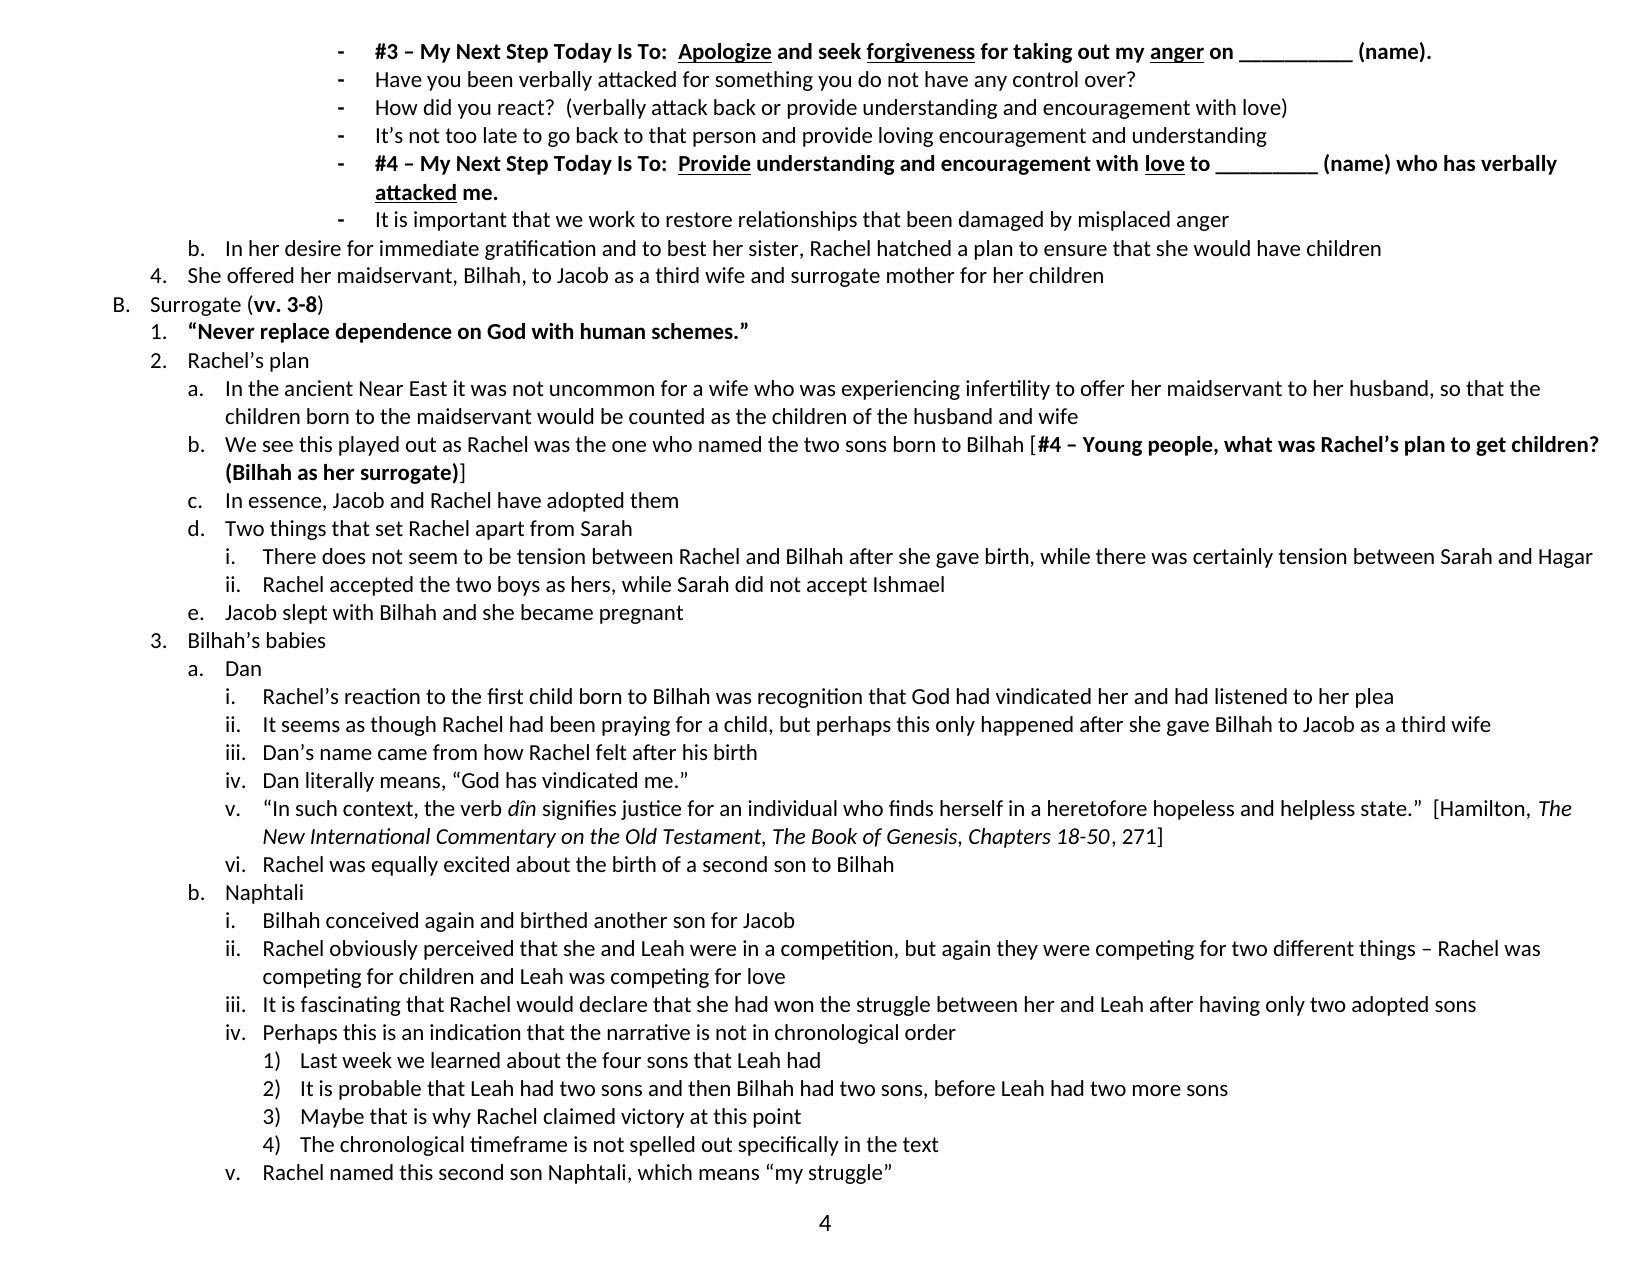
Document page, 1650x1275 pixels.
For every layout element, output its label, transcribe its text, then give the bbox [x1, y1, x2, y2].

list Jacob slept with Bilhah and she became pregnant [187, 598, 1612, 626]
list It is fascinating that Rachel would declare that she had won the struggle between her and Leah after having only two adopted sons [225, 990, 1612, 1018]
list Rachel’s plan [150, 346, 1612, 374]
list Surrogate (vv. 3-8) [112, 290, 1612, 318]
list Naphtali [187, 878, 1612, 906]
list She offered her maidservant, Bilhah, to Jacob as a third wife and surrogate mother for her children [150, 262, 1612, 290]
list The chronological timeframe is not spelled out specifically in the text [262, 1130, 1612, 1158]
list Dan literally means, “God has vindicated me.” [225, 766, 1612, 794]
list It is probable that Leah had two sons and then Bilhah had two sons, before Leah had two more sons [262, 1074, 1612, 1102]
list #4 – My Next Step Today Is To: Provide understanding and encouragement with love to _________ (name) who has verbally attacked me. [337, 149, 1612, 206]
list How did you react? (verbally attack back or provide understanding and encouragement with love) [337, 93, 1612, 122]
list In the ancient Near East it was not uncommon for a wife who was experiencing infertility to offer her maidservant to her husband, so that the children born to the maidservant would be counted as the children of the husband and wife [187, 374, 1612, 430]
list It’s not too late to go back to that person and provide loving encouragement and understanding [337, 122, 1612, 149]
list Rachel’s reaction to the first child born to Bilhah was recognition that God had vindicated her and had listened to her plea [225, 682, 1612, 710]
list In her desire for immediate gratification and to best her sister, Rachel hatched a plan to ensure that she would have children [187, 234, 1612, 262]
list Last week we learned about the four sons that Leah had [262, 1046, 1612, 1074]
list Rachel accepted the two boys as hers, while Sarah did not accept Ishmael [225, 570, 1612, 598]
list #3 – My Next Step Today Is To: Apologize and seek forgiveness for taking out my anger on __________ (name). [337, 37, 1612, 66]
list Bilhah conceived again and birthed another son for Jacob [225, 906, 1612, 934]
list Have you been verbally attacked for something you do not have any control over? [337, 66, 1612, 93]
list “In such context, the verb dîn signifies justice for an individual who finds herself in a heretofore hopeless and helpless state.” [Hamilton, The New International Commentary on the Old Testament, The Book of Genesis, Chapters 18-50, 271] [225, 794, 1612, 850]
list There does not seem to be tension between Rachel and Bilhah after she gave birth, while there was certainly tension between Sarah and Hagar [225, 542, 1612, 570]
list Rachel was equally excited about the birth of a second son to Bilhah [225, 850, 1612, 878]
list Two things that set Rachel apart from Sarah [187, 514, 1612, 542]
list Rachel obviously perceived that she and Leah were in a competition, but again they were competing for two different things – Rachel was competing for children and Leah was competing for love [225, 934, 1612, 990]
list Dan’s name came from how Rachel felt after his birth [225, 738, 1612, 766]
list It seems as though Rachel had been praying for a child, but perhaps this only happened after she gave Bilhah to Jacob as a third wife [225, 710, 1612, 738]
list We see this played out as Rachel was the one who named the two sons born to Bilhah [#4 – Young people, what was Rachel’s plan to get children? (Bilhah as her surrogate)] [187, 430, 1612, 486]
list “Never replace dependence on God with human schemes.” [150, 318, 1612, 346]
list In essence, Jacob and Rachel have adopted them [187, 486, 1612, 514]
list It is important that we work to restore relationships that been damaged by misplaced anger [337, 206, 1612, 234]
list Bilhah’s babies [150, 626, 1612, 654]
list Dan [187, 654, 1612, 682]
list Perhaps this is an indication that the narrative is not in chronological order [225, 1018, 1612, 1046]
list Maybe that is why Rachel claimed victory at this point [262, 1102, 1612, 1130]
list Rachel named this second son Naphtali, which means “my struggle” [225, 1158, 1612, 1186]
